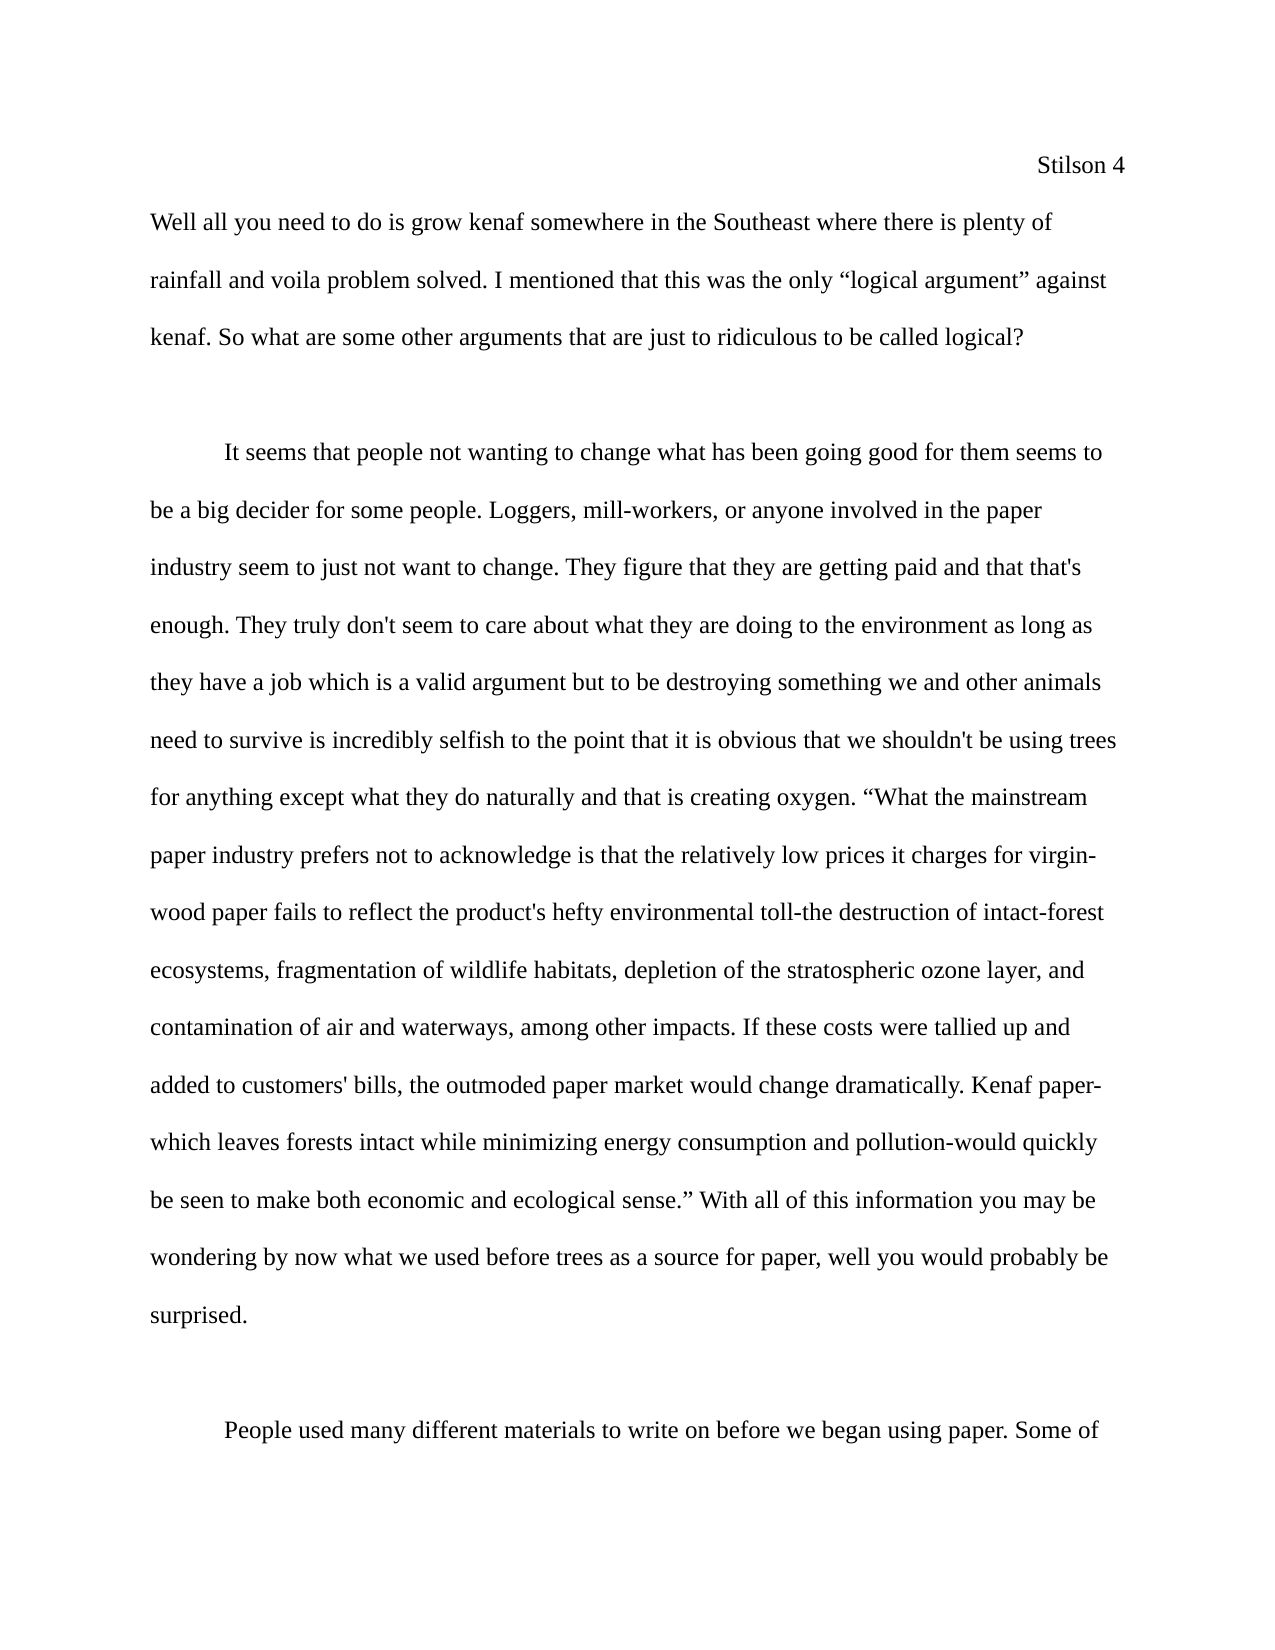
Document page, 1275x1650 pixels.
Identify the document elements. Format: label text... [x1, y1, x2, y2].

text People used many different materials to write on before we began using paper. Some of [150, 1415, 1125, 1444]
text It seems that people not wanting to change what has been going good for them seems to be a big decider for some people. Loggers, mill-workers, or anyone involved in the paper industry seem to just not want to change. They figure that they are getting paid and that that's enough. They truly don't seem to care about what they are doing to the environment as long as they have a job which is a valid argument but to be destroying something we and other animals need to survive is incredibly selfish to the point that it is obvious that we shouldn't be using trees for anything except what they do naturally and that is creating oxygen. “What the mainstream paper industry prefers not to acknowledge is that the relatively low prices it charges for virgin-wood paper fails to reflect the product's hefty environmental toll-the destruction of intact-forest ecosystems, fragmentation of wildlife habitats, depletion of the stratospheric ozone layer, and contamination of air and waterways, among other impacts. If these costs were tallied up and added to customers' bills, the outmoded paper market would change dramatically. Kenaf paper-which leaves forests intact while minimizing energy consumption and pollution-would quickly be seen to make both economic and ecological sense.” With all of this information you may be wondering by now what we used before trees as a source for paper, well you would probably be surprised. [150, 437, 1125, 1329]
text Well all you need to do is grow kenaf somewhere in the Southeast where there is plenty of rainfall and voila problem solved. I mentioned that this was the only “logical argument” against kenaf. So what are some other arguments that are just to ridiculous to be called logical? [150, 207, 1125, 351]
text Stilson 4 [150, 150, 1125, 179]
